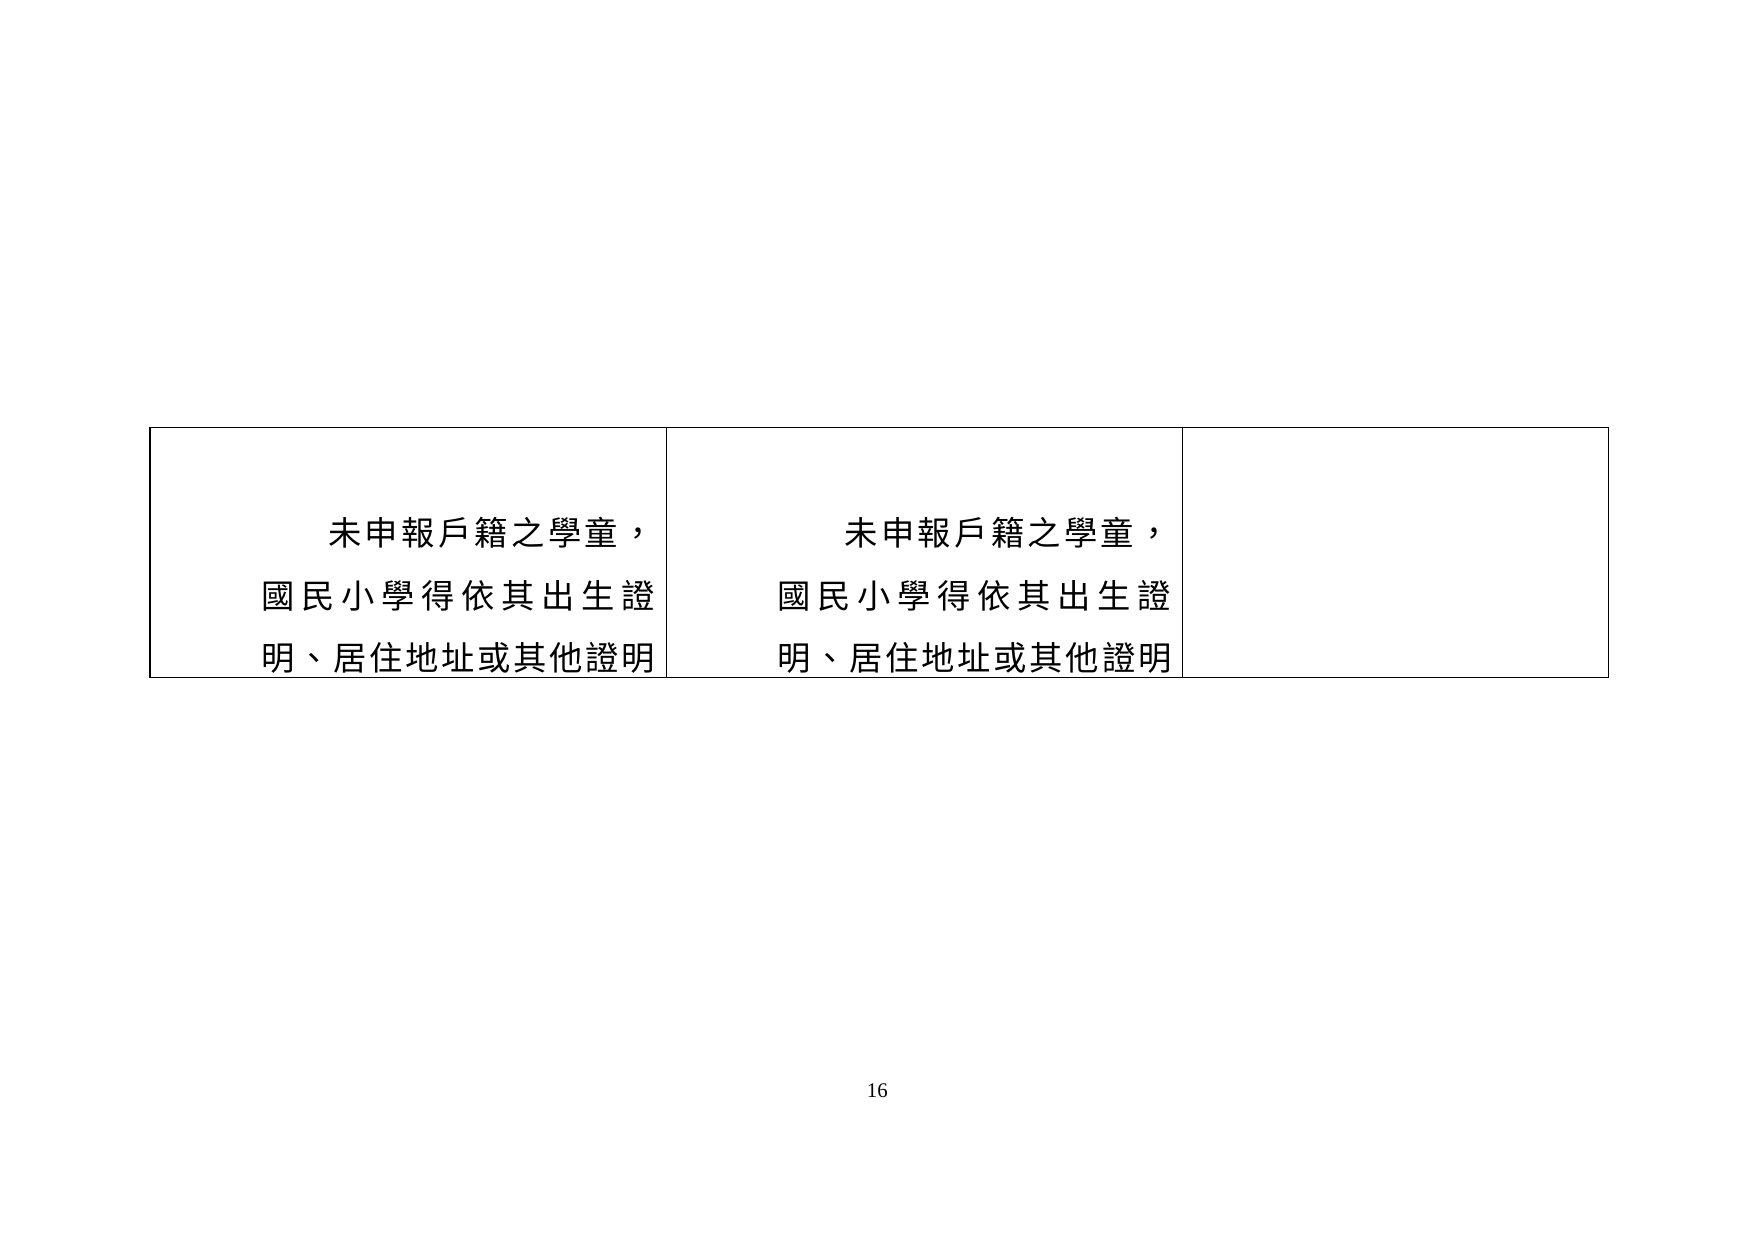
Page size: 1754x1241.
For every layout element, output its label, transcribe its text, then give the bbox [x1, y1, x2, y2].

table_cell 未申報戶籍之學童，國民小學得依其出生證明、居住地址或其他證明 [151, 428, 666, 677]
table_cell 未申報戶籍之學童，國民小學得依其出生證明、居住地址或其他證明 [667, 428, 1182, 677]
table_cell [1183, 428, 1608, 677]
